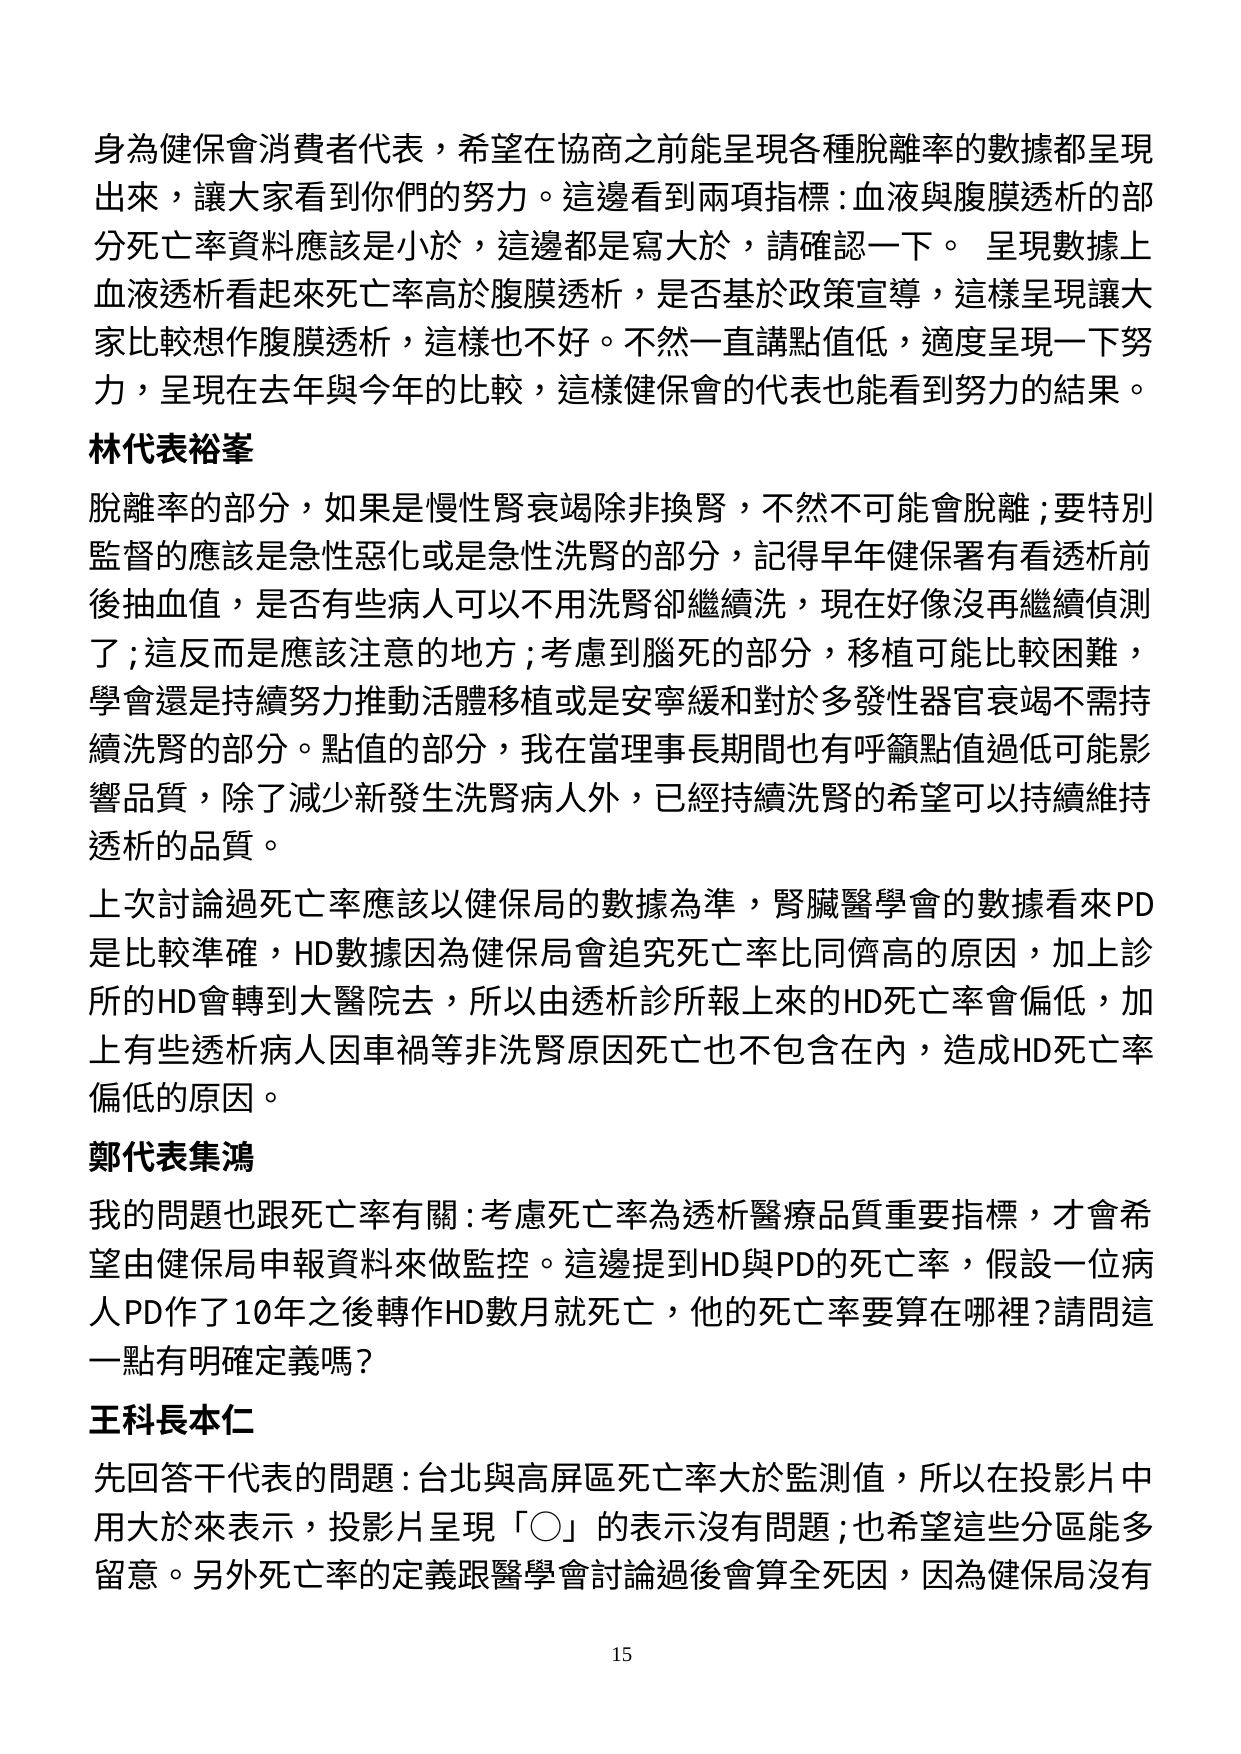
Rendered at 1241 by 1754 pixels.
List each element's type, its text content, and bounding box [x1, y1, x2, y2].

text 先回答干代表的問題:台北與高屏區死亡率大於監測值，所以在投影片中用大於來表示，投影片呈現「○」的表示沒有問題;也希望這些分區能多留意。另外死亡率的定義跟醫學會討論過後會算全死因，因為健保局沒有 [93, 1452, 1154, 1597]
text 身為健保會消費者代表，希望在協商之前能呈現各種脫離率的數據都呈現出來，讓大家看到你們的努力。這邊看到兩項指標:血液與腹膜透析的部分死亡率資料應該是小於，這邊都是寫大於，請確認一下。 呈現數據上血液透析看起來死亡率高於腹膜透析，是否基於政策宣導，這樣呈現讓大家比較想作腹膜透析，這樣也不好。不然一直講點值低，適度呈現一下努力，呈現在去年與今年的比較，這樣健保會的代表也能看到努力的結果。 [93, 123, 1154, 412]
text 鄭代表集鴻 [89, 1131, 1154, 1179]
text 脫離率的部分，如果是慢性腎衰竭除非換腎，不然不可能會脫離;要特別監督的應該是急性惡化或是急性洗腎的部分，記得早年健保署有看透析前後抽血值，是否有些病人可以不用洗腎卻繼續洗，現在好像沒再繼續偵測了;這反而是應該注意的地方;考慮到腦死的部分，移植可能比較困難，學會還是持續努力推動活體移植或是安寧緩和對於多發性器官衰竭不需持續洗腎的部分。點值的部分，我在當理事長期間也有呼籲點值過低可能影響品質，除了減少新發生洗腎病人外，已經持續洗腎的希望可以持續維持透析的品質。 [89, 481, 1154, 868]
text 上次討論過死亡率應該以健保局的數據為準，腎臟醫學會的數據看來PD是比較準確，HD數據因為健保局會追究死亡率比同儕高的原因，加上診所的HD會轉到大醫院去，所以由透析診所報上來的HD死亡率會偏低，加上有些透析病人因車禍等非洗腎原因死亡也不包含在內，造成HD死亡率偏低的原因。 [89, 878, 1154, 1120]
text 林代表裕峯 [89, 423, 1154, 471]
text 我的問題也跟死亡率有關:考慮死亡率為透析醫療品質重要指標，才會希望由健保局申報資料來做監控。這邊提到HD與PD的死亡率，假設一位病人PD作了10年之後轉作HD數月就死亡，他的死亡率要算在哪裡?請問這一點有明確定義嗎? [89, 1189, 1154, 1383]
text 王科長本仁 [89, 1393, 1154, 1442]
